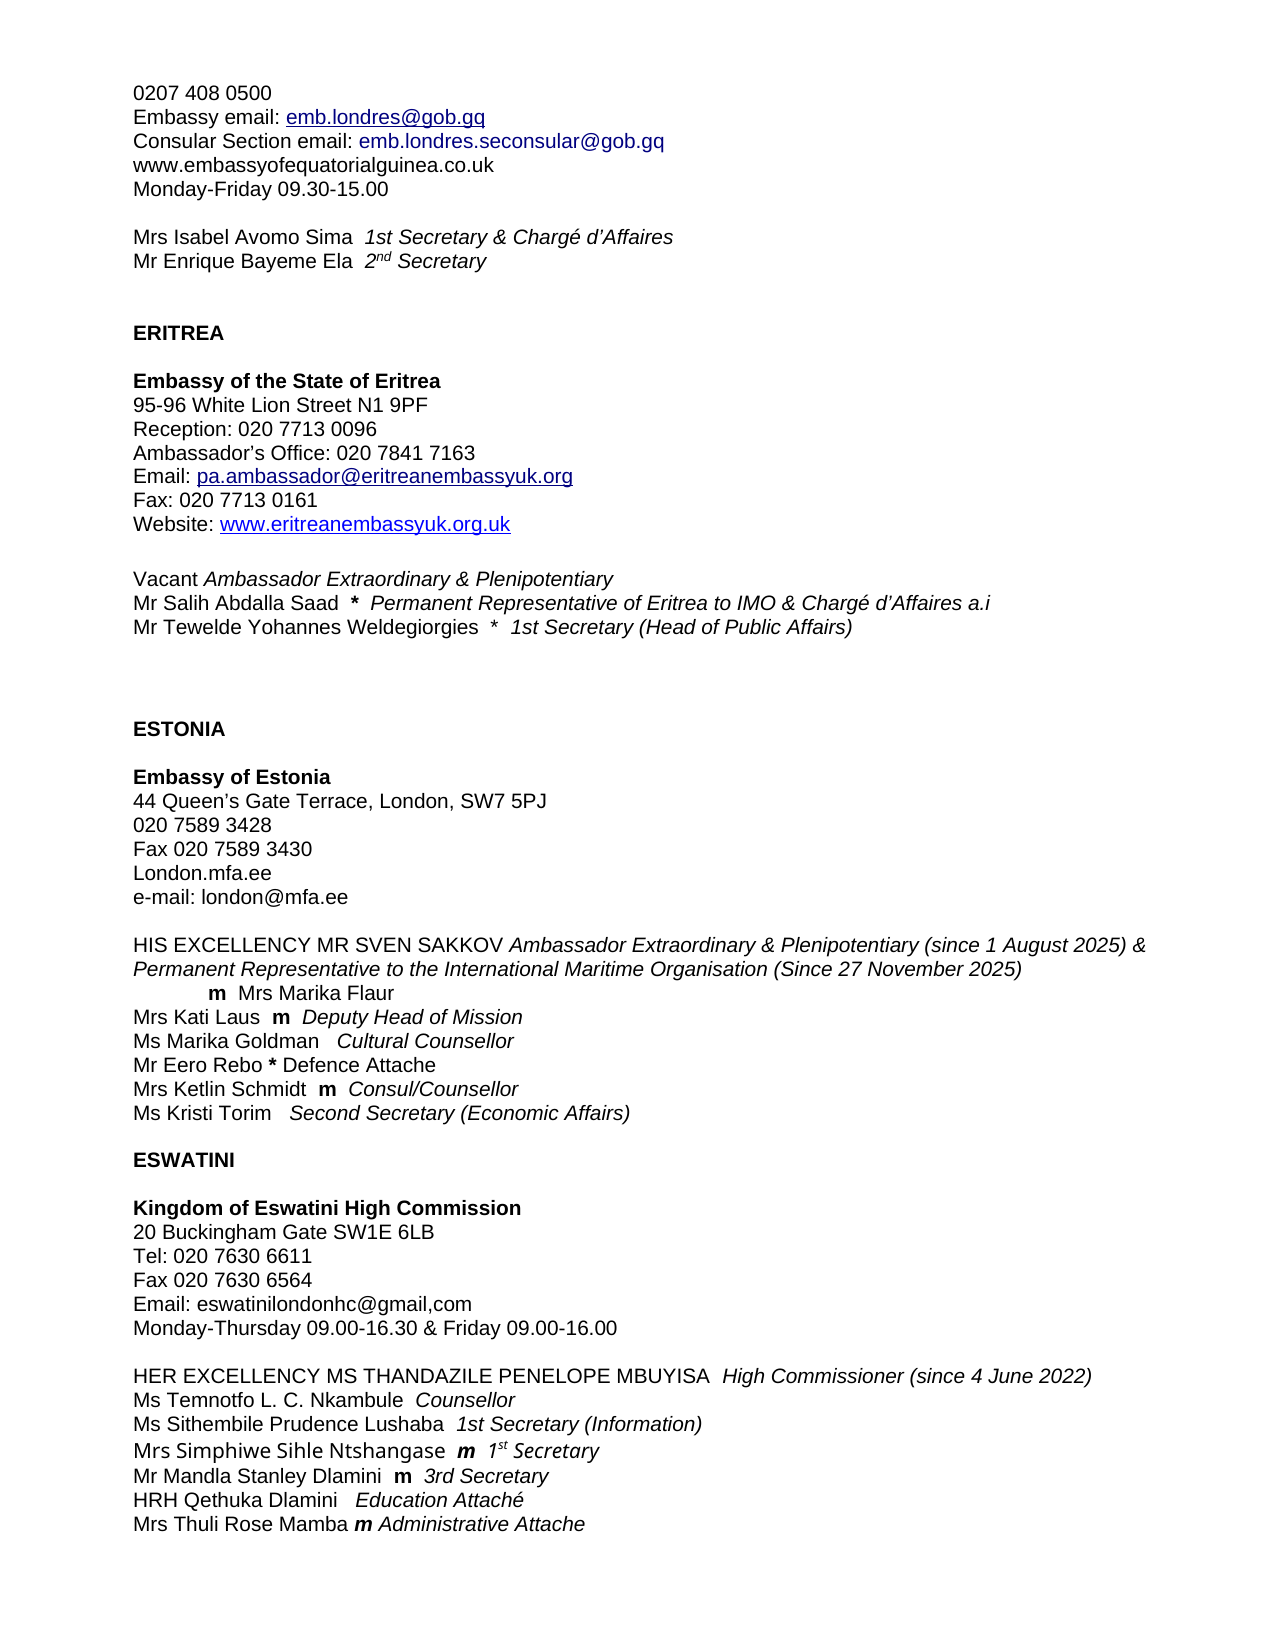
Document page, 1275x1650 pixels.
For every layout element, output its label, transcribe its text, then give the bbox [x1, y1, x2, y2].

text Mr Tewelde Yohannes Weldegiorgies * 1st Secretary (Head of Public Affairs) [133, 614, 1181, 638]
text Vacant Ambassador Extraordinary & Plenipotentiary [133, 567, 1181, 591]
text Fax: 020 7713 0161 [133, 488, 1181, 512]
text Ms Temnotfo L. C. Nkambule Counsellor [133, 1388, 1181, 1412]
text ERITREA [133, 321, 1181, 344]
text Email: pa.ambassador@eritreanembassyuk.org [133, 464, 1181, 488]
text Email: eswatinilondonhc@gmail,com [133, 1292, 1181, 1316]
text Website: www.eritreanembassyuk.org.uk [133, 512, 1181, 536]
text Mr Enrique Bayeme Ela 2nd Secretary [133, 249, 1181, 273]
text Fax 020 7589 3430 [133, 837, 1181, 861]
subtitle Kingdom of Eswatini High Commission [133, 1196, 1181, 1220]
text Mr Mandla Stanley Dlamini m 3rd Secretary [133, 1464, 1181, 1488]
text HRH Qethuka Dlamini Education Attaché [133, 1488, 1181, 1512]
text Mr Salih Abdalla Saad * Permanent Representative of Eritrea to IMO & Chargé d’Affaires a.i [133, 591, 1181, 614]
text 44 Queen’s Gate Terrace, London, SW7 5PJ [133, 789, 1181, 813]
text Reception: 020 7713 0096 [133, 416, 1181, 440]
text Embassy email: emb.londres@gob.gq [133, 105, 1181, 129]
text Ms Kristi Torim Second Secretary (Economic Affairs) [133, 1100, 1181, 1124]
text Mrs Kati Laus m Deputy Head of Mission [133, 1004, 1181, 1028]
text Fax 020 7630 6564 [133, 1268, 1181, 1292]
text m Mrs Marika Flaur [133, 981, 1181, 1004]
text 20 Buckingham Gate SW1E 6LB [133, 1220, 1181, 1244]
text Mrs Simphiwe Sihle Ntshangase m 1st Secretary [133, 1436, 1181, 1464]
text 0207 408 0500 [133, 81, 1181, 105]
text www.embassyofequatorialguinea.co.uk [133, 153, 1181, 177]
text HIS EXCELLENCY MR SVEN SAKKOV Ambassador Extraordinary & Plenipotentiary (since 1 August 2025) & Permanent Representative to the International Maritime Organisation (Since 27 November 2025) [133, 933, 1181, 981]
text Ms Sithembile Prudence Lushaba 1st Secretary (Information) [133, 1412, 1181, 1436]
text Embassy of the State of Eritrea [133, 368, 1181, 392]
text Embassy of Estonia [133, 765, 1181, 789]
text ESTONIA [133, 717, 1181, 741]
text 020 7589 3428 [133, 813, 1181, 837]
text Mrs Isabel Avomo Sima 1st Secretary & Chargé d’Affaires [133, 225, 1181, 249]
text 95-96 White Lion Street N1 9PF [133, 392, 1181, 416]
text Monday-Thursday 09.00-16.30 & Friday 09.00-16.00 [133, 1316, 1181, 1340]
text Monday-Friday 09.30-15.00 [133, 177, 1181, 201]
text Tel: 020 7630 6611 [133, 1244, 1181, 1268]
text ESWATINI [133, 1148, 1181, 1172]
text Consular Section email: emb.londres.seconsular@gob.gq [133, 129, 1181, 153]
text Ms Marika Goldman Cultural Counsellor [133, 1028, 1181, 1052]
text London.mfa.ee [133, 861, 1181, 885]
text Mr Eero Rebo * Defence Attache [133, 1052, 1181, 1076]
text HER EXCELLENCY MS THANDAZILE PENELOPE MBUYISA High Commissioner (since 4 June 2022) [133, 1364, 1181, 1388]
text Ambassador’s Office: 020 7841 7163 [133, 440, 1181, 464]
text Mrs Ketlin Schmidt m Consul/Counsellor [133, 1076, 1181, 1100]
text Mrs Thuli Rose Mamba m Administrative Attache [133, 1512, 1181, 1536]
text e-mail: london@mfa.ee [133, 885, 1181, 909]
